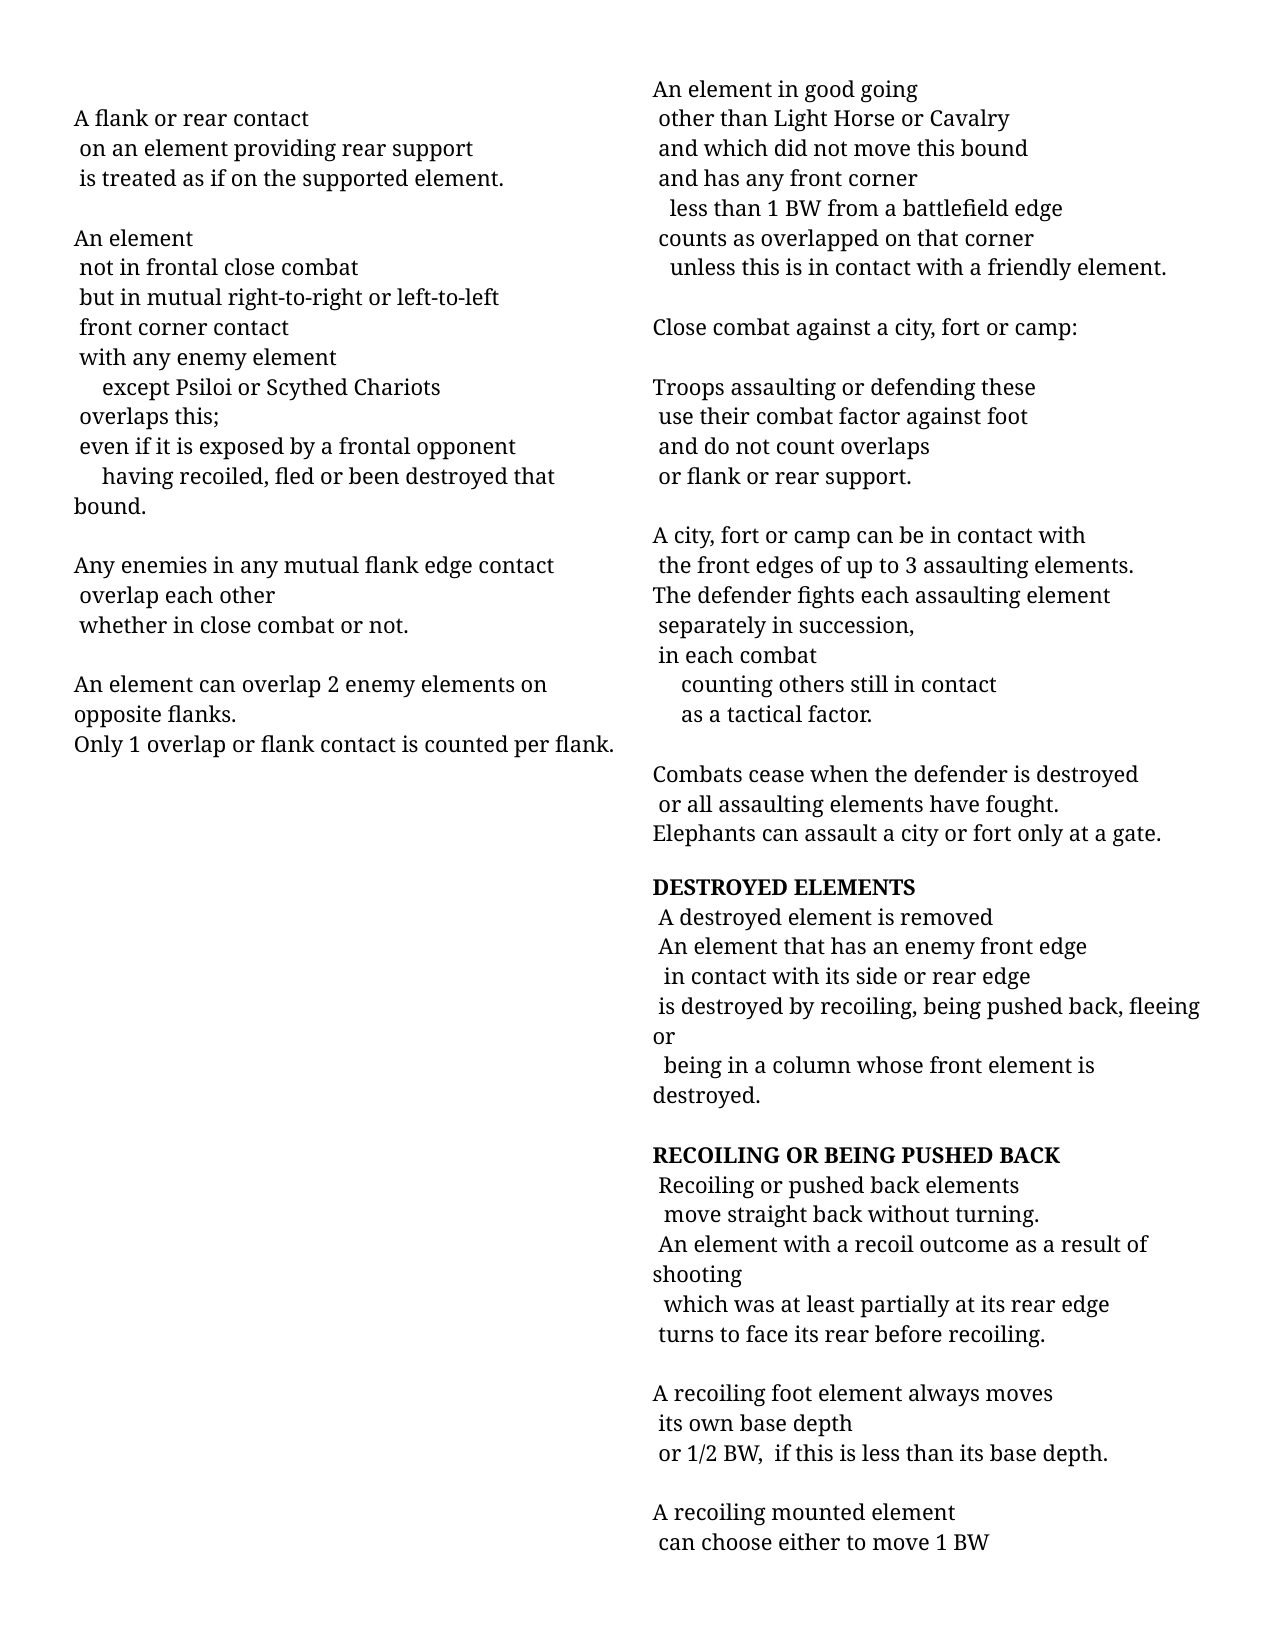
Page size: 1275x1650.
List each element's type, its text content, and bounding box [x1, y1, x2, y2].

text Only 1 overlap or flank contact is counted per flank. [73, 729, 622, 759]
text or flank or rear support. [652, 461, 1201, 491]
text unless this is in contact with a friendly element. [652, 252, 1201, 282]
text Elephants can assault a city or fort only at a gate. [652, 818, 1201, 848]
text Recoiling or pushed back elements [652, 1170, 1201, 1199]
text front corner contact [73, 312, 622, 342]
text the front edges of up to 3 assaulting elements. [652, 550, 1201, 580]
text or 1/2 BW, if this is less than its base depth. [652, 1438, 1201, 1468]
text with any enemy element [73, 342, 622, 371]
text less than 1 BW from a battlefield edge [652, 193, 1201, 222]
text DESTROYED ELEMENTS [652, 872, 1201, 902]
text whether in close combat or not. [73, 610, 622, 639]
text and which did not move this bound [652, 133, 1201, 163]
text and has any front corner [652, 163, 1201, 193]
text A recoiling foot element always moves [652, 1378, 1201, 1408]
text separately in succession, [652, 610, 1201, 639]
text in each combat [652, 639, 1201, 669]
text but in mutual right-to-right or left-to-left [73, 282, 622, 312]
text An element with a recoil outcome as a result of shooting [652, 1229, 1201, 1289]
text having recoiled, fled or been destroyed that bound. [73, 461, 622, 520]
text use their combat factor against foot [652, 401, 1201, 431]
text on an element providing rear support [73, 133, 622, 163]
text An element [73, 222, 622, 252]
text even if it is exposed by a frontal opponent [73, 431, 622, 461]
text is treated as if on the supported element. [73, 163, 622, 193]
text overlaps this; [73, 401, 622, 431]
text turns to face its rear before recoiling. [652, 1319, 1201, 1348]
text A destroyed element is removed [652, 902, 1201, 931]
text Any enemies in any mutual flank edge contact [73, 550, 622, 580]
text its own base depth [652, 1408, 1201, 1438]
text Troops assaulting or defending these [652, 371, 1201, 401]
text Combats cease when the defender is destroyed [652, 759, 1201, 788]
text being in a column whose front element is destroyed. [652, 1051, 1201, 1110]
text or all assaulting elements have fought. [652, 788, 1201, 818]
text as a tactical factor. [652, 699, 1201, 729]
text Close combat against a city, fort or camp: [652, 312, 1201, 342]
text An element in good going [652, 73, 1201, 103]
text and do not count overlaps [652, 431, 1201, 461]
text is destroyed by recoiling, being pushed back, fleeing or [652, 991, 1201, 1051]
text A city, fort or camp can be in contact with [652, 520, 1201, 550]
text move straight back without turning. [652, 1199, 1201, 1229]
text in contact with its side or rear edge [652, 961, 1201, 991]
text A recoiling mounted element [652, 1497, 1201, 1527]
text which was at least partially at its rear edge [652, 1289, 1201, 1319]
text except Psiloi or Scythed Chariots [73, 371, 622, 401]
text other than Light Horse or Cavalry [652, 103, 1201, 133]
text can choose either to move 1 BW [652, 1527, 1201, 1557]
text An element can overlap 2 enemy elements on opposite flanks. [73, 669, 622, 729]
text overlap each other [73, 580, 622, 610]
text counting others still in contact [652, 669, 1201, 699]
text The defender fights each assaulting element [652, 580, 1201, 610]
text RECOILING OR BEING PUSHED BACK [652, 1140, 1201, 1170]
text A flank or rear contact [73, 103, 622, 133]
text counts as overlapped on that corner [652, 222, 1201, 252]
text An element that has an enemy front edge [652, 931, 1201, 961]
text not in frontal close combat [73, 252, 622, 282]
